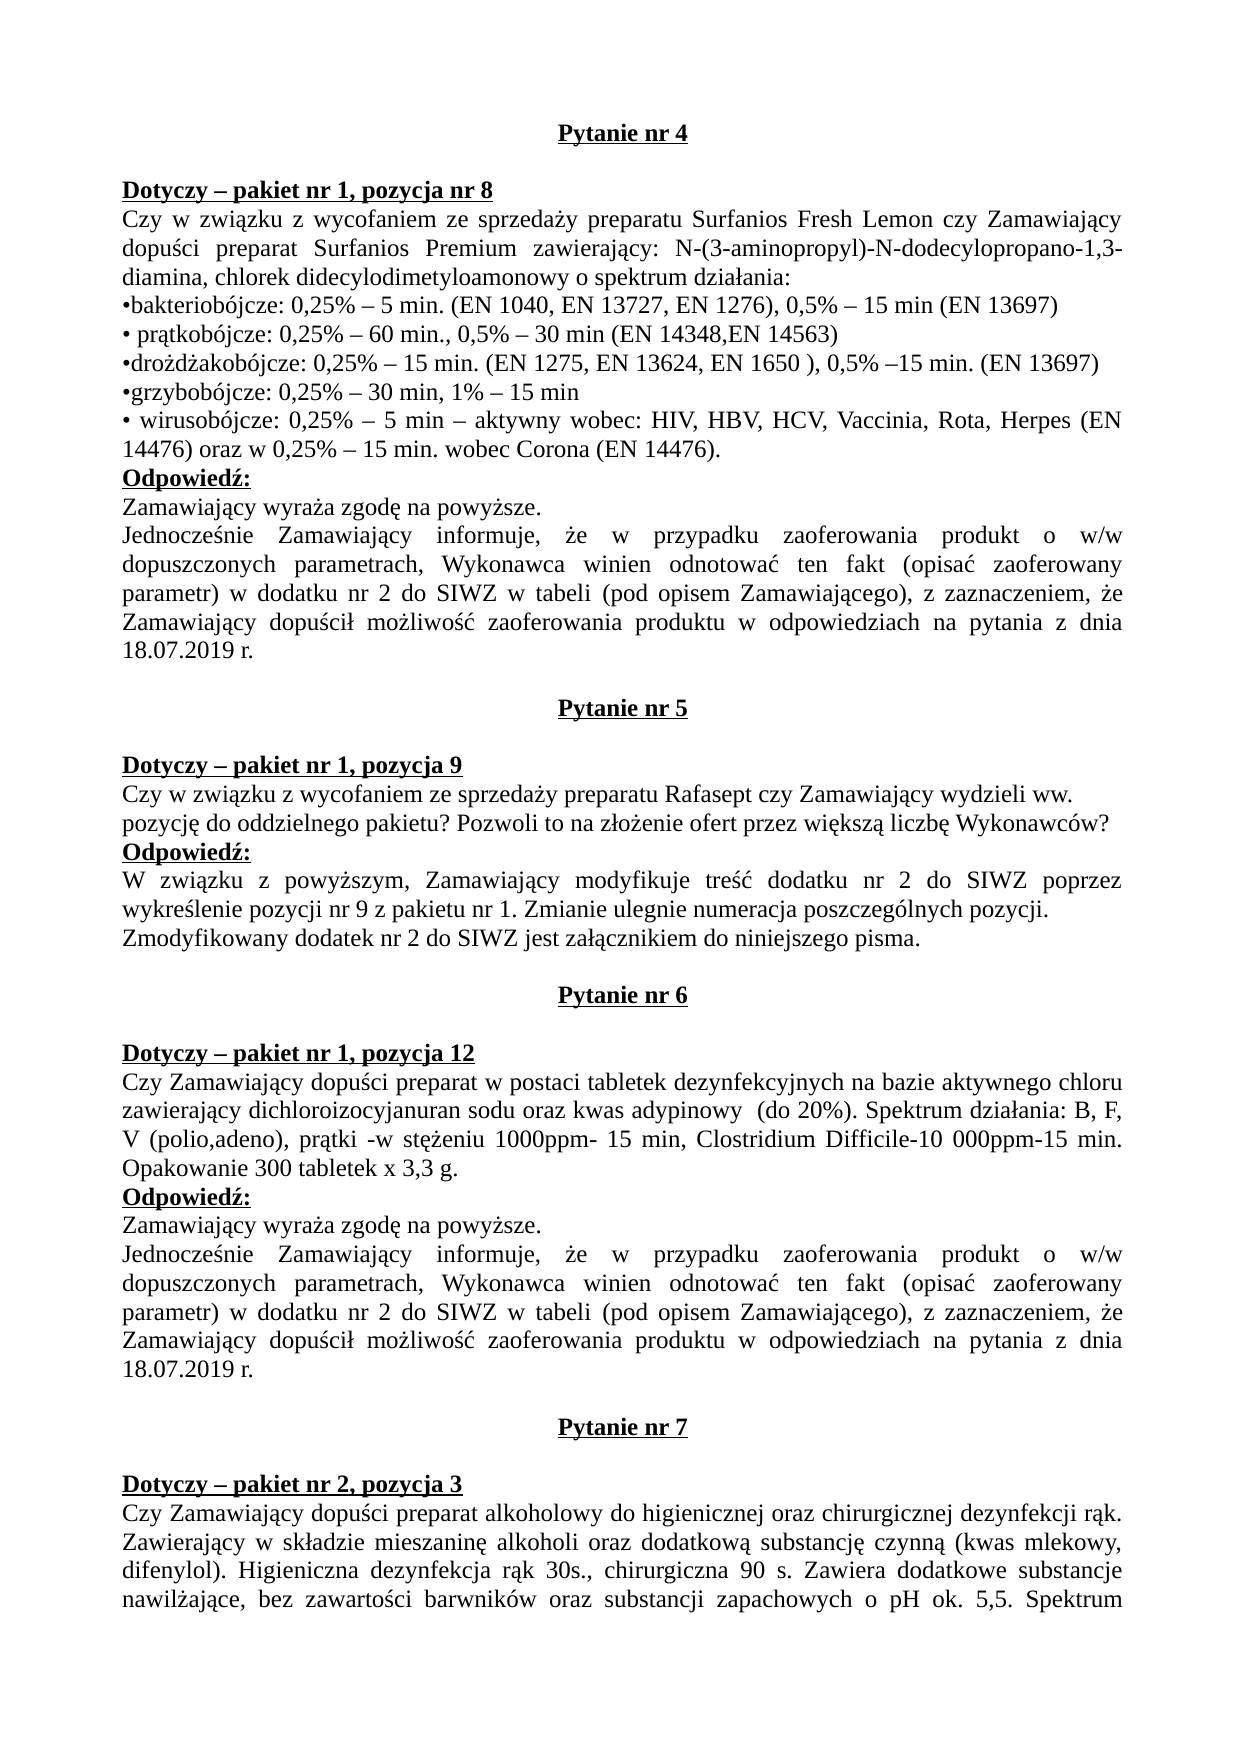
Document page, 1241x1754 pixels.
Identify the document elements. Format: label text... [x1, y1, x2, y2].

text Dotyczy – pakiet nr 1, pozycja nr 8 [122, 176, 1123, 204]
text Odpowiedź: [122, 463, 1123, 492]
text Czy w związku z wycofaniem ze sprzedaży preparatu Surfanios Fresh Lemon czy Zamawiający dopuści preparat Surfanios Premium zawierający: N-(3-aminopropyl)-N-dodecylopropano-1,3-diamina, chlorek didecylodimetyloamonowy o spektrum działania: [122, 204, 1123, 291]
text Pytanie nr 7 [122, 1412, 1123, 1441]
text Jednocześnie Zamawiający informuje, że w przypadku zaoferowania produkt o w/w dopuszczonych parametrach, Wykonawca winien odnotować ten fakt (opisać zaoferowany parametr) w dodatku nr 2 do SIWZ w tabeli (pod opisem Zamawiającego), z zaznaczeniem, że Zamawiający dopuścił możliwość zaoferowania produktu w odpowiedziach na pytania z dnia 18.07.2019 r. [122, 521, 1123, 664]
text Pytanie nr 6 [122, 981, 1123, 1009]
text • prątkobójcze: 0,25% – 60 min., 0,5% – 30 min (EN 14348,EN 14563) [122, 319, 1123, 348]
text Odpowiedź: [122, 1182, 1123, 1211]
text Dotyczy – pakiet nr 1, pozycja 9 [122, 751, 1123, 779]
text W związku z powyższym, Zamawiający modyfikuje treść dodatku nr 2 do SIWZ poprzez wykreślenie pozycji nr 9 z pakietu nr 1. Zmianie ulegnie numeracja poszczególnych pozycji. [122, 866, 1123, 923]
text Jednocześnie Zamawiający informuje, że w przypadku zaoferowania produkt o w/w dopuszczonych parametrach, Wykonawca winien odnotować ten fakt (opisać zaoferowany parametr) w dodatku nr 2 do SIWZ w tabeli (pod opisem Zamawiającego), z zaznaczeniem, że Zamawiający dopuścił możliwość zaoferowania produktu w odpowiedziach na pytania z dnia 18.07.2019 r. [122, 1239, 1123, 1383]
text Dotyczy – pakiet nr 1, pozycja 12 [122, 1038, 1123, 1067]
text Zamawiający wyraża zgodę na powyższe. [122, 492, 1123, 521]
text Pytanie nr 5 [122, 693, 1123, 722]
text Czy Zamawiający dopuści preparat alkoholowy do higienicznej oraz chirurgicznej dezynfekcji rąk. Zawierający w składzie mieszaninę alkoholi oraz dodatkową substancję czynną (kwas mlekowy, difenylol). Higieniczna dezynfekcja rąk 30s., chirurgiczna 90 s. Zawiera dodatkowe substancje nawilżające, bez zawartości barwników oraz substancji zapachowych o pH ok. 5,5. Spektrum [122, 1498, 1123, 1613]
text Zmodyfikowany dodatek nr 2 do SIWZ jest załącznikiem do niniejszego pisma. [122, 923, 1123, 952]
text •grzybobójcze: 0,25% – 30 min, 1% – 15 min [122, 377, 1123, 406]
text Zamawiający wyraża zgodę na powyższe. [122, 1211, 1123, 1239]
text •bakteriobójcze: 0,25% – 5 min. (EN 1040, EN 13727, EN 1276), 0,5% – 15 min (EN 13697) [122, 291, 1123, 319]
text Pytanie nr 4 [122, 118, 1123, 147]
text Czy w związku z wycofaniem ze sprzedaży preparatu Rafasept czy Zamawiający wydzieli ww. pozycję do oddzielnego pakietu? Pozwoli to na złożenie ofert przez większą liczbę Wykonawców? [122, 779, 1123, 837]
text • wirusobójcze: 0,25% – 5 min – aktywny wobec: HIV, HBV, HCV, Vaccinia, Rota, Herpes (EN 14476) oraz w 0,25% – 15 min. wobec Corona (EN 14476). [122, 406, 1123, 463]
text Czy Zamawiający dopuści preparat w postaci tabletek dezynfekcyjnych na bazie aktywnego chloru zawierający dichloroizocyjanuran sodu oraz kwas adypinowy (do 20%). Spektrum działania: B, F, V (polio,adeno), prątki -w stężeniu 1000ppm- 15 min, Clostridium Difficile-10 000ppm-15 min. Opakowanie 300 tabletek x 3,3 g. [122, 1067, 1123, 1182]
text •drożdżakobójcze: 0,25% – 15 min. (EN 1275, EN 13624, EN 1650 ), 0,5% –15 min. (EN 13697) [122, 348, 1123, 377]
text Odpowiedź: [122, 837, 1123, 866]
text Dotyczy – pakiet nr 2, pozycja 3 [122, 1469, 1123, 1498]
